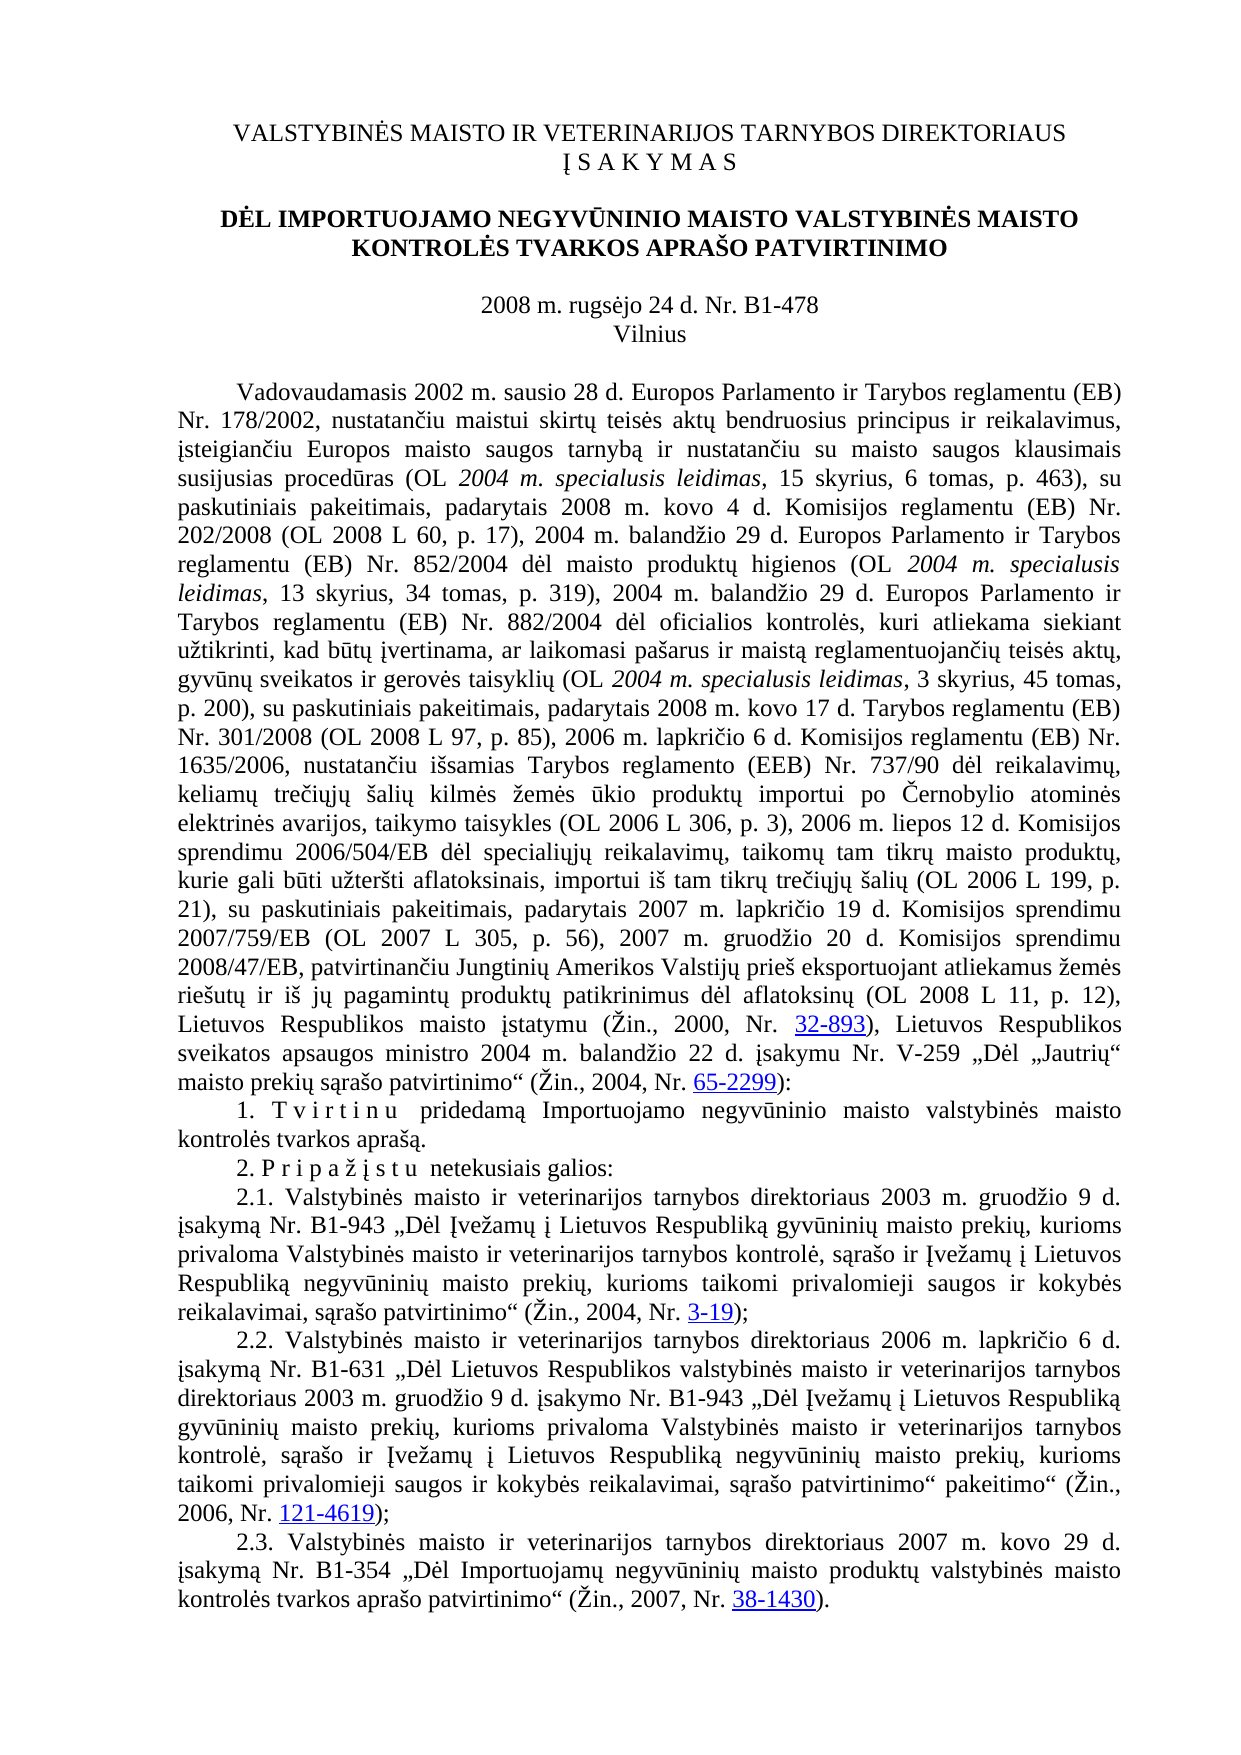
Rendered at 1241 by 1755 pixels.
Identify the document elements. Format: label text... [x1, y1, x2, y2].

text ĮSAKYMAS [177, 147, 1122, 176]
text 2.3. Valstybinės maisto ir veterinarijos tarnybos direktoriaus 2007 m. kovo 29 d. įsakymą Nr. B1-354 „Dėl Importuojamų negyvūninių maisto produktų valstybinės maisto kontrolės tvarkos aprašo patvirtinimo“ (Žin., 2007, Nr. 38-1430). [177, 1527, 1122, 1613]
text Vilnius [177, 319, 1122, 348]
text Vadovaudamasis 2002 m. sausio 28 d. Europos Parlamento ir Tarybos reglamentu (EB) Nr. 178/2002, nustatančiu maistui skirtų teisės aktų bendruosius principus ir reikalavimus, įsteigiančiu Europos maisto saugos tarnybą ir nustatančiu su maisto saugos klausimais susijusias procedūras (OL 2004 m. specialusis leidimas, 15 skyrius, 6 tomas, p. 463), su paskutiniais pakeitimais, padarytais 2008 m. kovo 4 d. Komisijos reglamentu (EB) Nr. 202/2008 (OL 2008 L 60, p. 17), 2004 m. balandžio 29 d. Europos Parlamento ir Tarybos reglamentu (EB) Nr. 852/2004 dėl maisto produktų higienos (OL 2004 m. specialusis leidimas, 13 skyrius, 34 tomas, p. 319), 2004 m. balandžio 29 d. Europos Parlamento ir Tarybos reglamentu (EB) Nr. 882/2004 dėl oficialios kontrolės, kuri atliekama siekiant užtikrinti, kad būtų įvertinama, ar laikomasi pašarus ir maistą reglamentuojančių teisės aktų, gyvūnų sveikatos ir gerovės taisyklių (OL 2004 m. specialusis leidimas, 3 skyrius, 45 tomas, p. 200), su paskutiniais pakeitimais, padarytais 2008 m. kovo 17 d. Tarybos reglamentu (EB) Nr. 301/2008 (OL 2008 L 97, p. 85), 2006 m. lapkričio 6 d. Komisijos reglamentu (EB) Nr. 1635/2006, nustatančiu išsamias Tarybos reglamento (EEB) Nr. 737/90 dėl reikalavimų, keliamų trečiųjų šalių kilmės žemės ūkio produktų importui po Černobylio atominės elektrinės avarijos, taikymo taisykles (OL 2006 L 306, p. 3), 2006 m. liepos 12 d. Komisijos sprendimu 2006/504/EB dėl specialiųjų reikalavimų, taikomų tam tikrų maisto produktų, kurie gali būti užteršti aflatoksinais, importui iš tam tikrų trečiųjų šalių (OL 2006 L 199, p. 21), su paskutiniais pakeitimais, padarytais 2007 m. lapkričio 19 d. Komisijos sprendimu 2007/759/EB (OL 2007 L 305, p. 56), 2007 m. gruodžio 20 d. Komisijos sprendimu 2008/47/EB, patvirtinančiu Jungtinių Amerikos Valstijų prieš eksportuojant atliekamus žemės riešutų ir iš jų pagamintų produktų patikrinimus dėl aflatoksinų (OL 2008 L 11, p. 12), Lietuvos Respublikos maisto įstatymu (Žin., 2000, Nr. 32-893), Lietuvos Respublikos sveikatos apsaugos ministro 2004 m. balandžio 22 d. įsakymu Nr. V-259 „Dėl „Jautrių“ maisto prekių sąrašo patvirtinimo“ (Žin., 2004, Nr. 65-2299): [177, 377, 1122, 1096]
text 2008 m. rugsėjo 24 d. Nr. B1-478 [177, 291, 1122, 319]
text 1. Tvirtinu pridedamą Importuojamo negyvūninio maisto valstybinės maisto kontrolės tvarkos aprašą. [177, 1096, 1122, 1153]
text DĖL IMPORTUOJAMO NEGYVŪNINIO MAISTO VALSTYBINĖS MAISTO KONTROLĖS TVARKOS APRAŠO PATVIRTINIMO [177, 204, 1122, 262]
text 2.2. Valstybinės maisto ir veterinarijos tarnybos direktoriaus 2006 m. lapkričio 6 d. įsakymą Nr. B1-631 „Dėl Lietuvos Respublikos valstybinės maisto ir veterinarijos tarnybos direktoriaus 2003 m. gruodžio 9 d. įsakymo Nr. B1-943 „Dėl Įvežamų į Lietuvos Respubliką gyvūninių maisto prekių, kurioms privaloma Valstybinės maisto ir veterinarijos tarnybos kontrolė, sąrašo ir Įvežamų į Lietuvos Respubliką negyvūninių maisto prekių, kurioms taikomi privalomieji saugos ir kokybės reikalavimai, sąrašo patvirtinimo“ pakeitimo“ (Žin., 2006, Nr. 121-4619); [177, 1326, 1122, 1527]
text VALSTYBINĖS MAISTO IR VETERINARIJOS TARNYBOS DIREKTORIAUS [177, 118, 1122, 147]
text 2.1. Valstybinės maisto ir veterinarijos tarnybos direktoriaus 2003 m. gruodžio 9 d. įsakymą Nr. B1-943 „Dėl Įvežamų į Lietuvos Respubliką gyvūninių maisto prekių, kurioms privaloma Valstybinės maisto ir veterinarijos tarnybos kontrolė, sąrašo ir Įvežamų į Lietuvos Respubliką negyvūninių maisto prekių, kurioms taikomi privalomieji saugos ir kokybės reikalavimai, sąrašo patvirtinimo“ (Žin., 2004, Nr. 3-19); [177, 1182, 1122, 1326]
text 2. Pripažįstu netekusiais galios: [177, 1153, 1122, 1182]
